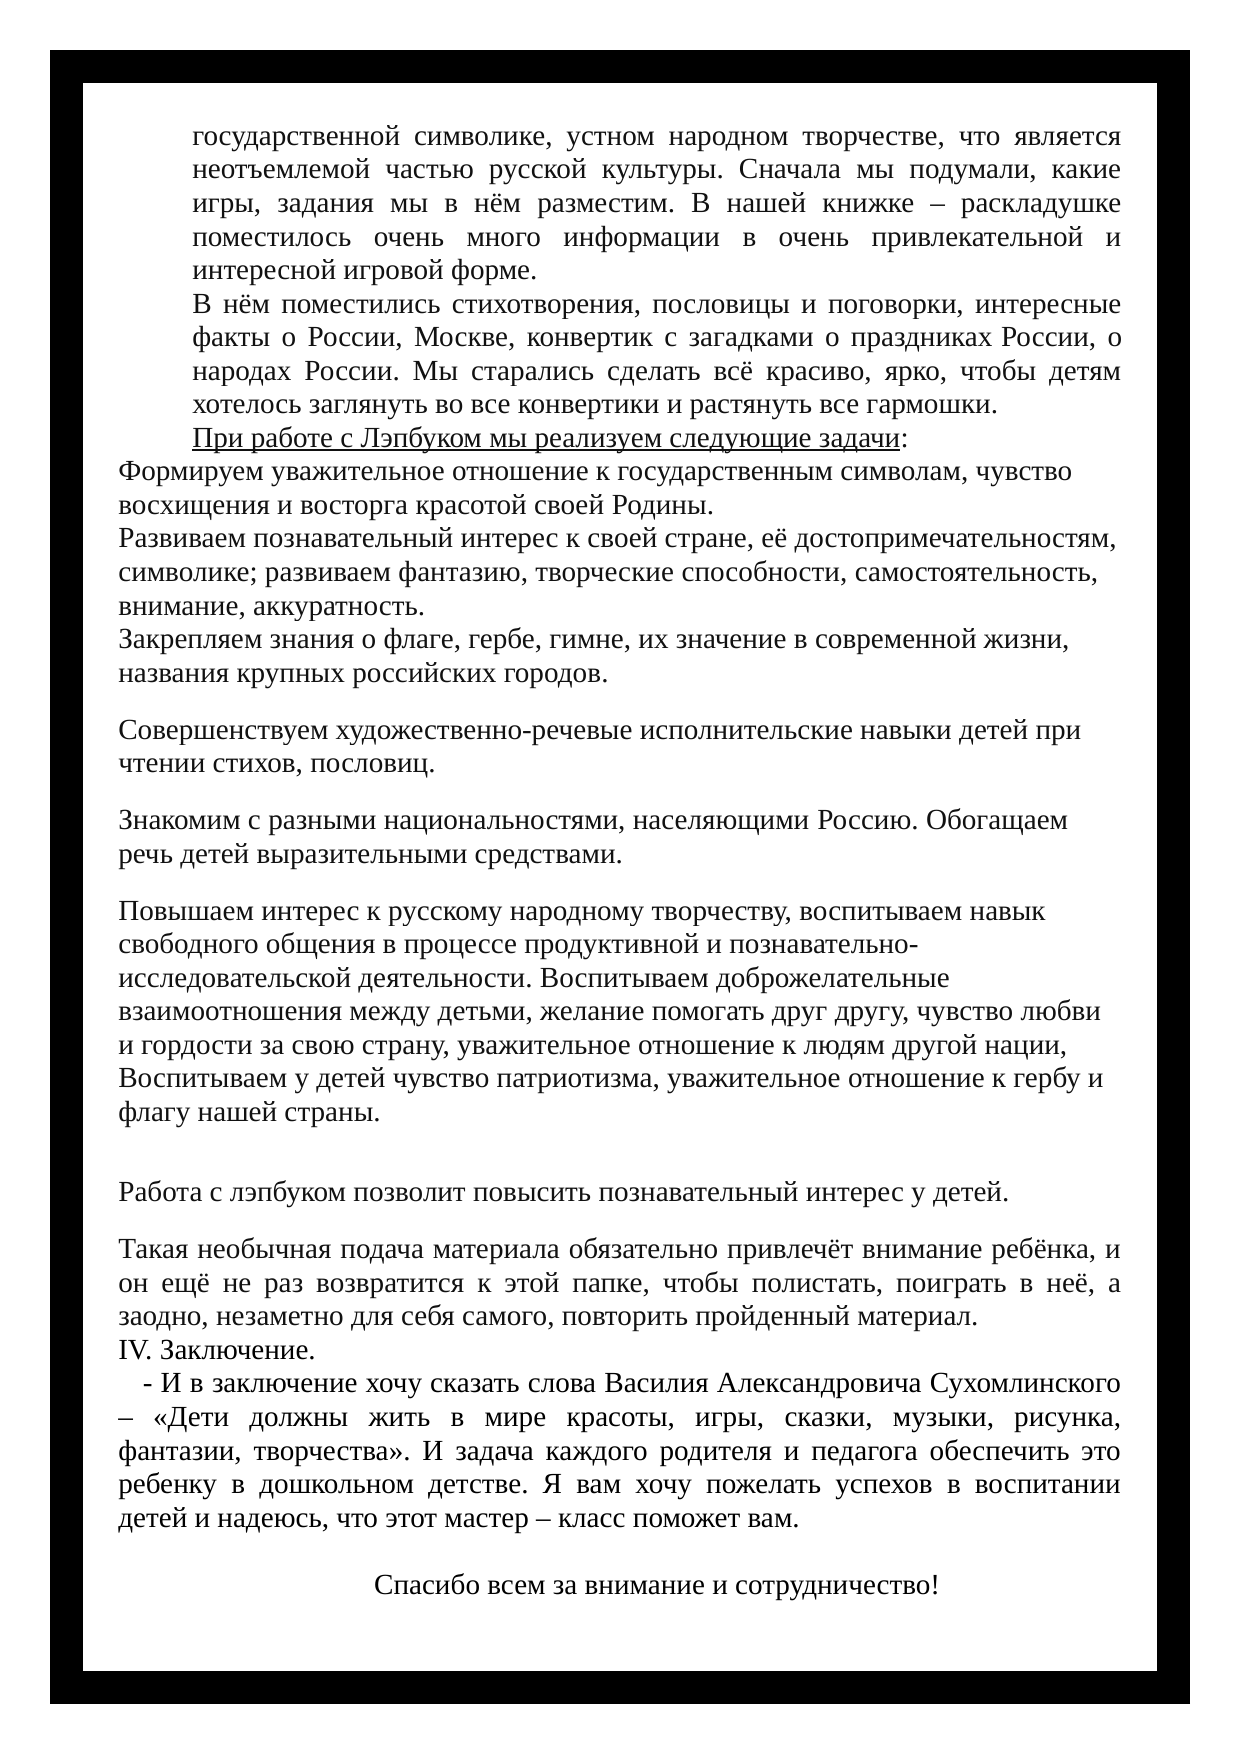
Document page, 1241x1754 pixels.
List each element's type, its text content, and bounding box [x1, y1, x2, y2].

text Такая необычная подача материала обязательно привлечёт внимание ребёнка, и он ещё не раз возвратится к этой папке, чтобы полистать, поиграть в неё, а заодно, незаметно для себя самого, повторить пройденный материал. [118, 1231, 1122, 1332]
text В нём поместились стихотворения, пословицы и поговорки, интересные факты о России, Москве, конвертик с загадками о праздниках России, о народах России. Мы старались сделать всё красиво, ярко, чтобы детям хотелось заглянуть во все конвертики и растянуть все гармошки. [192, 286, 1122, 420]
text Совершенствуем художественно-речевые исполнительские навыки детей при чтении стихов, пословиц. [118, 712, 1122, 779]
text Формируем уважительное отношение к государственным символам, чувство восхищения и восторга красотой своей Родины. [118, 453, 1122, 521]
text Знакомим с разными национальностями, населяющими Россию. Обогащаем речь детей выразительными средствами. [118, 802, 1122, 869]
text При работе с Лэпбуком мы реализуем следующие задачи: [192, 420, 1122, 453]
text Повышаем интерес к русскому народному творчеству, воспитываем навык свободного общения в процессе продуктивной и познавательно-исследовательской деятельности. Воспитываем доброжелательные взаимоотношения между детьми, желание помогать друг другу, чувство любви и гордости за свою страну, уважительное отношение к людям другой нации, Воспитываем у детей чувство патриотизма, уважительное отношение к гербу и флагу нашей страны. [118, 893, 1122, 1128]
text государственной символике, устном народном творчестве, что является неотъемлемой частью русской культуры. Сначала мы подумали, какие игры, задания мы в нём разместим. В нашей книжке – раскладушке поместилось очень много информации в очень привлекательной и интересной игровой форме. [192, 118, 1122, 286]
text Спасибо всем за внимание и сотрудничество! [192, 1567, 1122, 1600]
text Работа с лэпбуком позволит повысить познавательный интерес у детей. [118, 1174, 1122, 1208]
text Развиваем познавательный интерес к своей стране, её достопримечательностям, символике; развиваем фантазию, творческие способности, самостоятельность, внимание, аккуратность. [118, 521, 1122, 621]
text Закрепляем знания о флаге, гербе, гимне, их значение в современной жизни, названия крупных российских городов. [118, 621, 1122, 688]
text - И в заключение хочу сказать слова Василия Александровича Сухомлинского – «Дети должны жить в мире красоты, игры, сказки, музыки, рисунка, фантазии, творчества». И задача каждого родителя и педагога обеспечить это ребенку в дошкольном детстве. Я вам хочу пожелать успехов в воспитании детей и надеюсь, что этот мастер – класс поможет вам. [118, 1366, 1122, 1533]
text IV. Заключение. [118, 1332, 1122, 1366]
